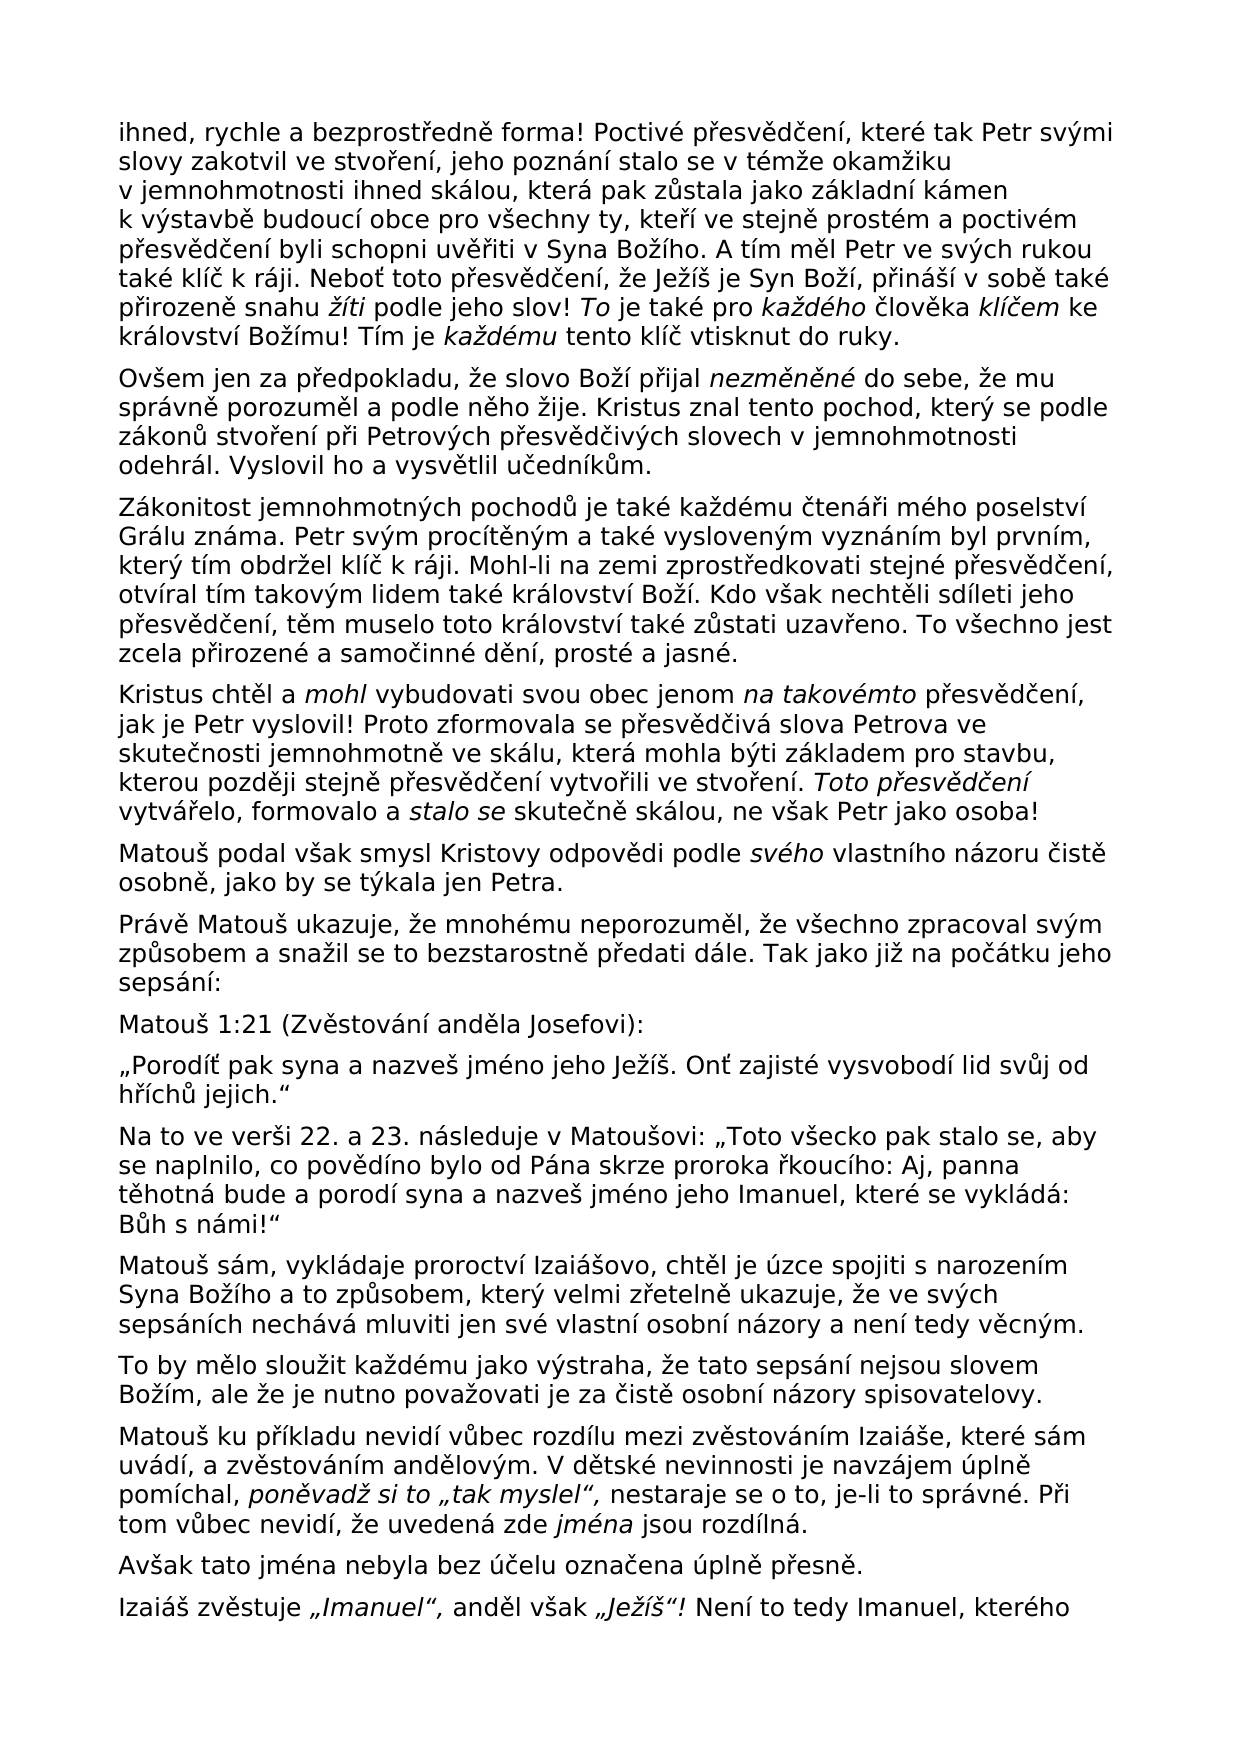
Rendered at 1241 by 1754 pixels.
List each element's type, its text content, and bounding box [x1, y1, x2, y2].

text Na to ve verši 22. a 23. následuje v Matoušovi: „Toto všecko pak stalo se, aby se naplnilo, co povědíno bylo od Pána skrze proroka řkoucího: Aj, panna těhotná bude a porodí syna a nazveš jméno jeho Imanuel, které se vykládá: Bůh s námi!“ [118, 1122, 1122, 1239]
text Kristus chtěl a mohl vybudovati svou obec jenom na takovémto přesvědčení, jak je Petr vyslovil! Proto zformovala se přesvědčivá slova Petrova ve skutečnosti jemnohmotně ve skálu, která mohla býti základem pro stavbu, kterou později stejně přesvědčení vytvořili ve stvoření. Toto přesvědčení vytvářelo, formovalo a stalo se skutečně skálou, ne však Petr jako osoba! [118, 681, 1122, 826]
text Izaiáš zvěstuje „Imanuel“, anděl však „Ježíš“! Není to tedy Imanuel, kterého [118, 1593, 1122, 1622]
text Ovšem jen za předpokladu, že slovo Boží přijal nezměněné do sebe, že mu správně porozuměl a podle něho žije. Kristus znal tento pochod, který se podle zákonů stvoření při Petrových přesvědčivých slovech v jemnohmotnosti odehrál. Vyslovil ho a vysvětlil učedníkům. [118, 364, 1122, 481]
text Matouš sám, vykládaje proroctví Izaiášovo, chtěl je úzce spojiti s narozením Syna Božího a to způsobem, který velmi zřetelně ukazuje, že ve svých sepsáních nechává mluviti jen své vlastní osobní názory a není tedy věcným. [118, 1251, 1122, 1339]
text Avšak tato jména nebyla bez účelu označena úplně přesně. [118, 1551, 1122, 1581]
text To by mělo sloužit každému jako výstraha, že tato sepsání nejsou slovem Božím, ale že je nutno považovati je za čistě osobní názory spisovatelovy. [118, 1351, 1122, 1410]
text Matouš ku příkladu nevidí vůbec rozdílu mezi zvěstováním Izaiáše, které sám uvádí, a zvěstováním andělovým. V dětské nevinnosti je navzájem úplně pomíchal, poněvadž si to „tak myslel“, nestaraje se o to, je-li to správné. Při tom vůbec nevidí, že uvedená zde jména jsou rozdílná. [118, 1422, 1122, 1539]
text Právě Matouš ukazuje, že mnohému neporozuměl, že všechno zpracoval svým způsobem a snažil se to bezstarostně předati dále. Tak jako již na počátku jeho sepsání: [118, 910, 1122, 997]
text Matouš podal však smysl Kristovy odpovědi podle svého vlastního názoru čistě osobně, jako by se týkala jen Petra. [118, 839, 1122, 897]
text ihned, rychle a bezprostředně forma! Poctivé přesvědčení, které tak Petr svými slovy zakotvil ve stvoření, jeho poznání stalo se v témže okamžiku v jemnohmotnosti ihned skálou, která pak zůstala jako základní kámen k výstavbě budoucí obce pro všechny ty, kteří ve stejně prostém a poctivém přesvědčení byli schopni uvěřiti v Syna Božího. A tím měl Petr ve svých rukou také klíč k ráji. Neboť toto přesvědčení, že Ježíš je Syn Boží, přináší v sobě také přirozeně snahu žíti podle jeho slov! To je také pro každého člověka klíčem ke království Božímu! Tím je každému tento klíč vtisknut do ruky. [118, 118, 1122, 351]
text Zákonitost jemnohmotných pochodů je také každému čtenáři mého poselství Grálu známa. Petr svým procítěným a také vysloveným vyznáním byl prvním, který tím obdržel klíč k ráji. Mohl-li na zemi zprostředkovati stejné přesvědčení, otvíral tím takovým lidem také království Boží. Kdo však nechtěli sdíleti jeho přesvědčení, těm muselo toto království také zůstati uzavřeno. To všechno jest zcela přirozené a samočinné dění, prosté a jasné. [118, 493, 1122, 668]
text „Porodíť pak syna a nazveš jméno jeho Ježíš. Onť zajisté vysvobodí lid svůj od hříchů jejich.“ [118, 1051, 1122, 1110]
text Matouš 1:21 (Zvěstování anděla Josefovi): [118, 1010, 1122, 1039]
